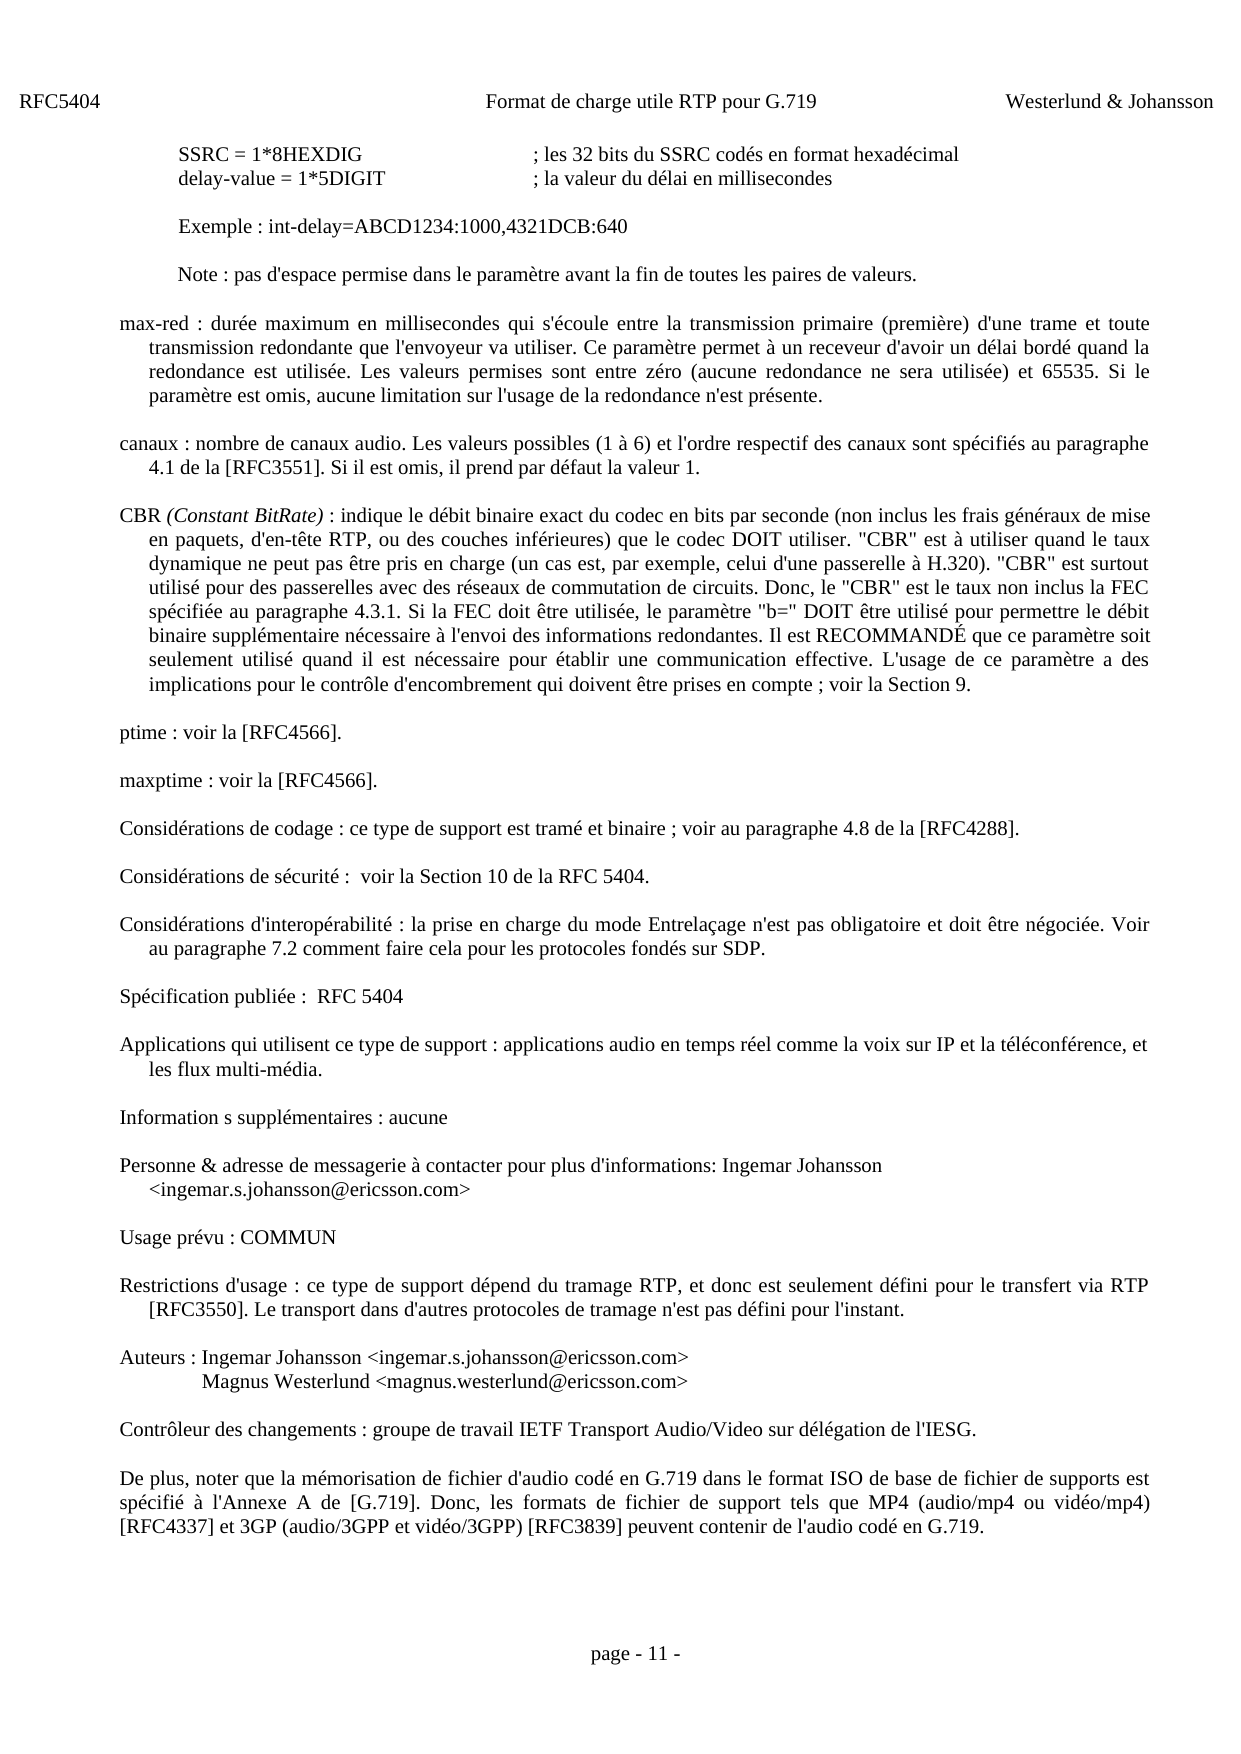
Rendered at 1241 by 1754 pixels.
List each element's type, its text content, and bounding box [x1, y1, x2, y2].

text Restrictions d'usage : ce type de support dépend du tramage RTP, et donc est seulement défini pour le transfert via RTP [RFC3550]. Le transport dans d'autres protocoles de tramage n'est pas défini pour l'instant. [119, 1273, 1152, 1321]
text Spécification publiée : RFC 5404 [119, 984, 1152, 1008]
text canaux : nombre de canaux audio. Les valeurs possibles (1 à 6) et l'ordre respectif des canaux sont spécifiés au paragraphe 4.1 de la [RFC3551]. Si il est omis, il prend par défaut la valeur 1. [119, 431, 1152, 479]
text SSRC = 1*8HEXDIG ; les 32 bits du SSRC codés en format hexadécimal [178, 142, 1152, 166]
text CBR (Constant BitRate) : indique le débit binaire exact du codec en bits par seconde (non inclus les frais généraux de mise en paquets, d'en-tête RTP, ou des couches inférieures) que le codec DOIT utiliser. "CBR" est à utiliser quand le taux dynamique ne peut pas être pris en charge (un cas est, par exemple, celui d'une passerelle à H.320). "CBR" est surtout utilisé pour des passerelles avec des réseaux de commutation de circuits. Donc, le "CBR" est le taux non inclus la FEC spécifiée au paragraphe 4.3.1. Si la FEC doit être utilisée, le paramètre "b=" DOIT être utilisé pour permettre le débit binaire supplémentaire nécessaire à l'envoi des informations redondantes. Il est RECOMMANDÉ que ce paramètre soit seulement utilisé quand il est nécessaire pour établir une communication effective. L'usage de ce paramètre a des implications pour le contrôle d'encombrement qui doivent être prises en compte ; voir la Section 9. [119, 503, 1152, 696]
text delay-value = 1*5DIGIT ; la valeur du délai en millisecondes [178, 166, 1152, 190]
text Usage prévu : COMMUN [119, 1225, 1152, 1249]
text De plus, noter que la mémorisation de fichier d'audio codé en G.719 dans le format ISO de base de fichier de supports est spécifié à l'Annexe A de [G.719]. Donc, les formats de fichier de support tels que MP4 (audio/mp4 ou vidéo/mp4) [RFC4337] et 3GP (audio/3GPP et vidéo/3GPP) [RFC3839] peuvent contenir de l'audio codé en G.719. [119, 1466, 1152, 1538]
text Considérations de sécurité : voir la Section 10 de la RFC 5404. [119, 864, 1152, 888]
text Considérations de codage : ce type de support est tramé et binaire ; voir au paragraphe 4.8 de la [RFC4288]. [119, 816, 1152, 840]
text Note : pas d'espace permise dans le paramètre avant la fin de toutes les paires de valeurs. [177, 262, 1152, 286]
text ptime : voir la [RFC4566]. [119, 719, 1152, 744]
text Information s supplémentaires : aucune [119, 1104, 1152, 1129]
text Contrôleur des changements : groupe de travail IETF Transport Audio/Video sur délégation de l'IESG. [119, 1417, 1152, 1441]
text Exemple : int-delay=ABCD1234:1000,4321DCB:640 [178, 214, 1152, 238]
text max-red : durée maximum en millisecondes qui s'écoule entre la transmission primaire (première) d'une trame et toute transmission redondante que l'envoyeur va utiliser. Ce paramètre permet à un receveur d'avoir un délai bordé quand la redondance est utilisée. Les valeurs permises sont entre zéro (aucune redondance ne sera utilisée) et 65535. Si le paramètre est omis, aucune limitation sur l'usage de la redondance n'est présente. [119, 311, 1152, 407]
text Auteurs : Ingemar Johansson <ingemar.s.johansson@ericsson.com> [119, 1345, 1152, 1369]
text Magnus Westerlund <magnus.westerlund@ericsson.com> [119, 1369, 1152, 1393]
text Considérations d'interopérabilité : la prise en charge du mode Entrelaçage n'est pas obligatoire et doit être négociée. Voir au paragraphe 7.2 comment faire cela pour les protocoles fondés sur SDP. [119, 912, 1152, 960]
text Applications qui utilisent ce type de support : applications audio en temps réel comme la voix sur IP et la téléconférence, et les flux multi-média. [119, 1032, 1152, 1081]
text maxptime : voir la [RFC4566]. [119, 768, 1152, 792]
text Personne & adresse de messagerie à contacter pour plus d'informations: Ingemar Johansson <ingemar.s.johansson@ericsson.com> [119, 1153, 1152, 1201]
